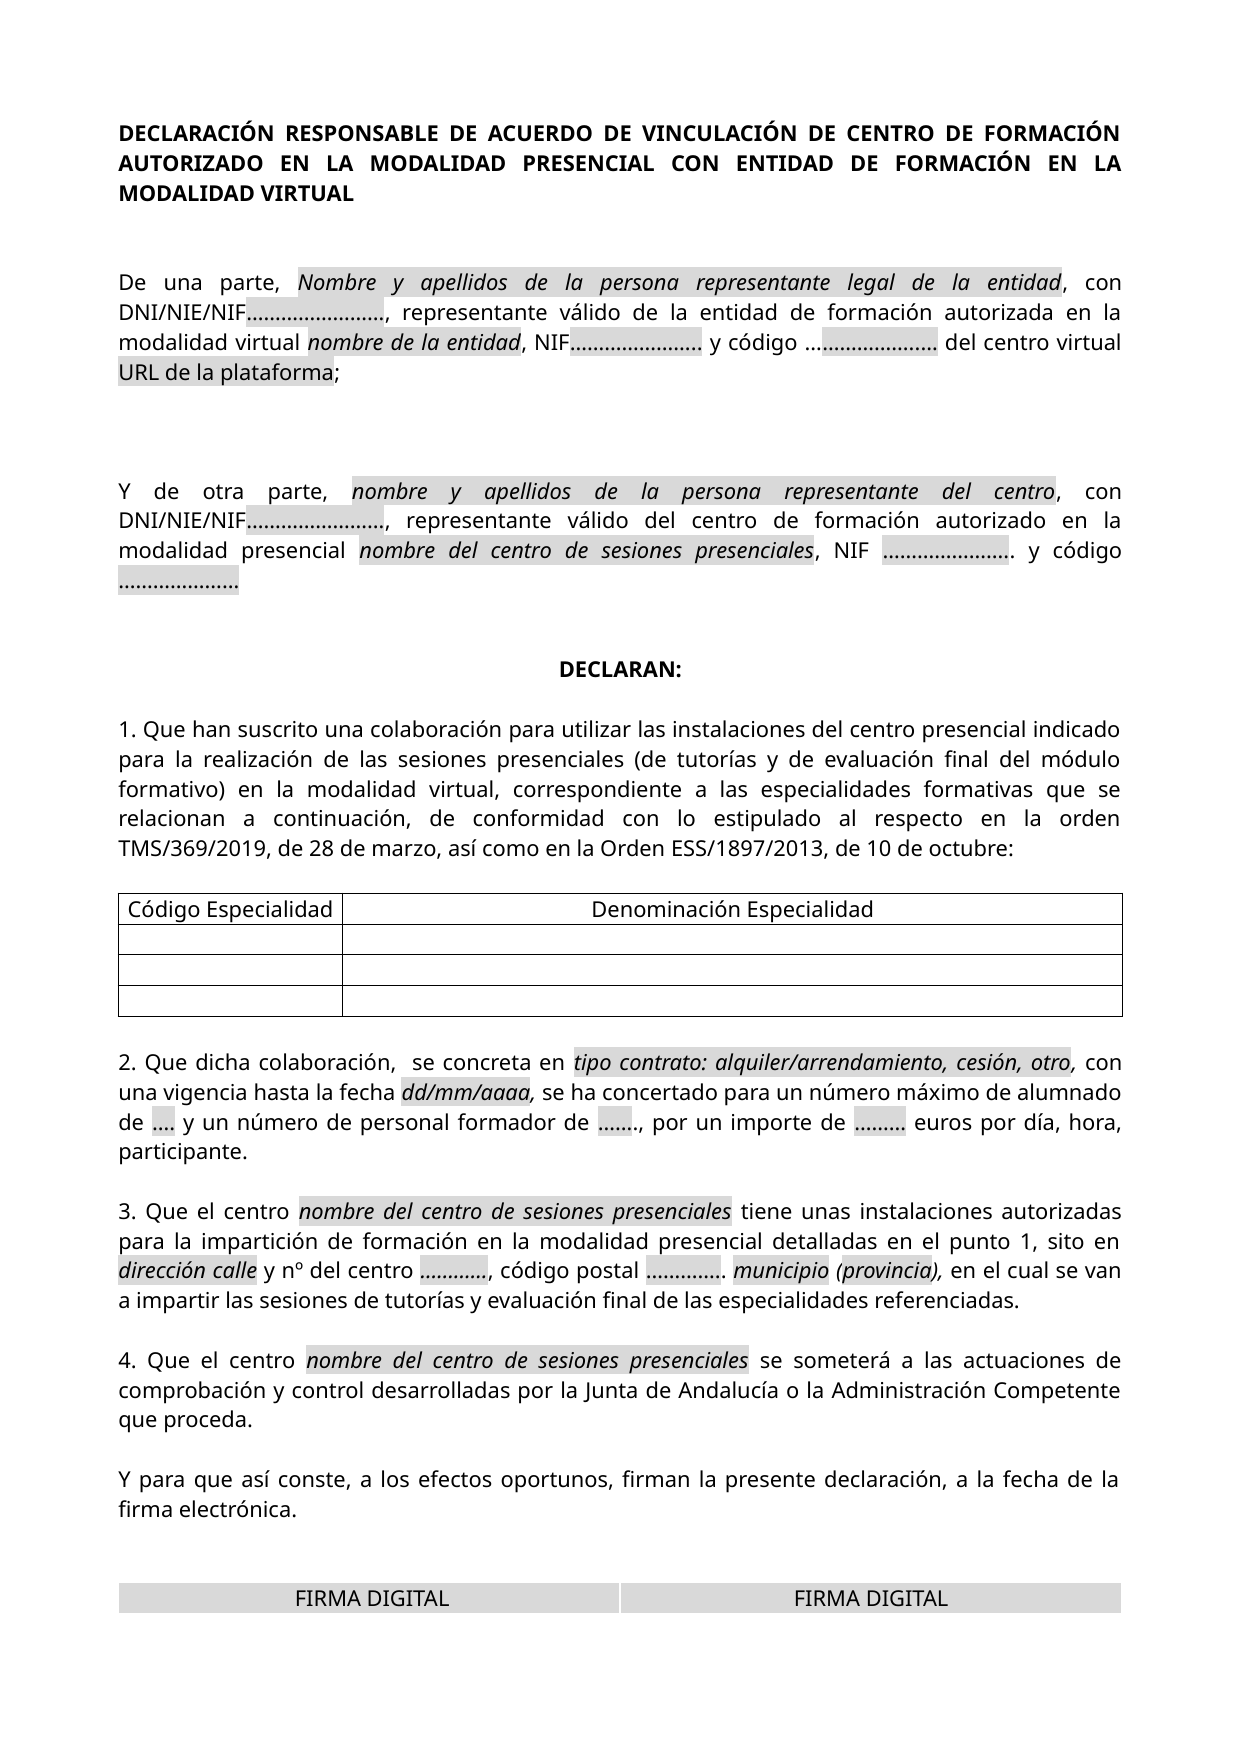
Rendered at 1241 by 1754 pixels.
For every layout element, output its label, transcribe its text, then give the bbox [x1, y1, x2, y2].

table_cell [119, 955, 342, 985]
text Y para que así conste, a los efectos oportunos, firman la presente declaración, a la fecha de la firma electrónica. [118, 1464, 1122, 1523]
table_cell [119, 925, 342, 954]
text Y de otra parte, nombre y apellidos de la persona representante del centro, con DNI/NIE/NIF……………………, representante válido del centro de formación autorizado en la modalidad presencial nombre del centro de sesiones presenciales, NIF ………………….. y código ………………… [118, 476, 1122, 595]
text 1. Que han suscrito una colaboración para utilizar las instalaciones del centro presencial indicado para la realización de las sesiones presenciales (de tutorías y de evaluación final del módulo formativo) en la modalidad virtual, correspondiente a las especialidades formativas que se relacionan a continuación, de conformidad con lo estipulado al respecto en la orden TMS/369/2019, de 28 de marzo, así como en la Orden ESS/1897/2013, de 10 de octubre: [118, 714, 1122, 863]
table_cell [343, 925, 1122, 954]
text De una parte, Nombre y apellidos de la persona representante legal de la entidad, con DNI/NIE/NIF……………………, representante válido de la entidad de formación autorizada en la modalidad virtual nombre de la entidad, NIF………………….. y código ………………..… del centro virtual URL de la plataforma; [118, 267, 1122, 386]
table_header Código Especialidad [119, 894, 342, 923]
table_header FIRMA DIGITAL [118, 1553, 620, 1613]
text 2. Que dicha colaboración, se concreta en tipo contrato: alquiler/arrendamiento, cesión, otro, con una vigencia hasta la fecha dd/mm/aaaa, se ha concertado para un número máximo de alumnado de …. y un número de personal formador de ……., por un importe de ……… euros por día, hora, participante. [118, 1047, 1122, 1166]
text DECLARACIÓN RESPONSABLE DE ACUERDO DE VINCULACIÓN DE CENTRO DE FORMACIÓN AUTORIZADO EN LA MODALIDAD PRESENCIAL CON ENTIDAD DE FORMACIÓN EN LA MODALIDAD VIRTUAL [118, 118, 1122, 207]
table_header FIRMA DIGITAL [620, 1553, 1122, 1613]
text 4. Que el centro nombre del centro de sesiones presenciales se someterá a las actuaciones de comprobación y control desarrolladas por la Junta de Andalucía o la Administración Competente que proceda. [118, 1345, 1122, 1434]
table_header Denominación Especialidad [343, 894, 1122, 923]
text DECLARAN: [118, 654, 1122, 684]
text 3. Que el centro nombre del centro de sesiones presenciales tiene unas instalaciones autorizadas para la impartición de formación en la modalidad presencial detalladas en el punto 1, sito en dirección calle y nº del centro …………, código postal ………….. municipio (provincia), en el cual se van a impartir las sesiones de tutorías y evaluación final de las especialidades referenciadas. [118, 1196, 1122, 1315]
table_cell [119, 986, 342, 1016]
table_cell [343, 986, 1122, 1016]
table_cell [343, 955, 1122, 985]
